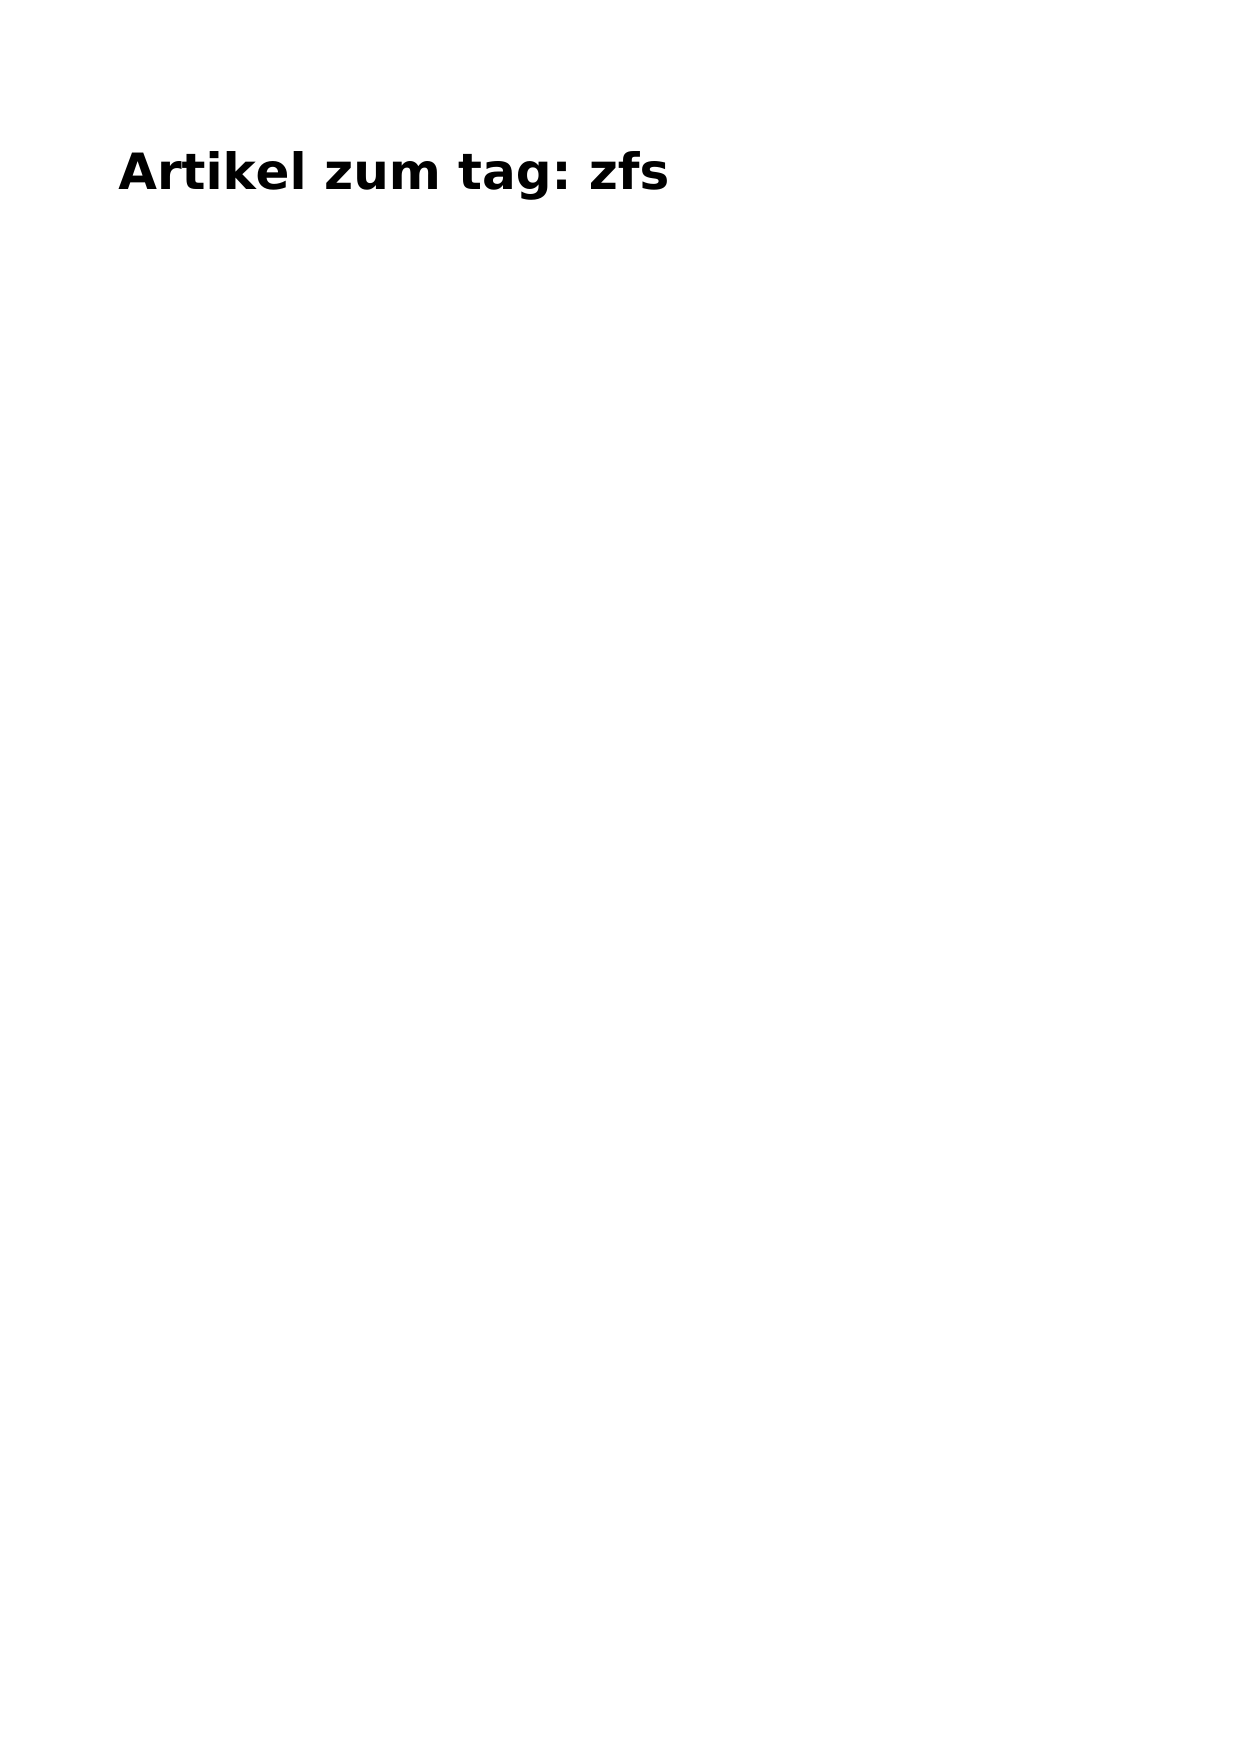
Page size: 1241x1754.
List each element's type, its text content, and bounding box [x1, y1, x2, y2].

subtitle Artikel zum tag: zfs [118, 143, 1122, 201]
